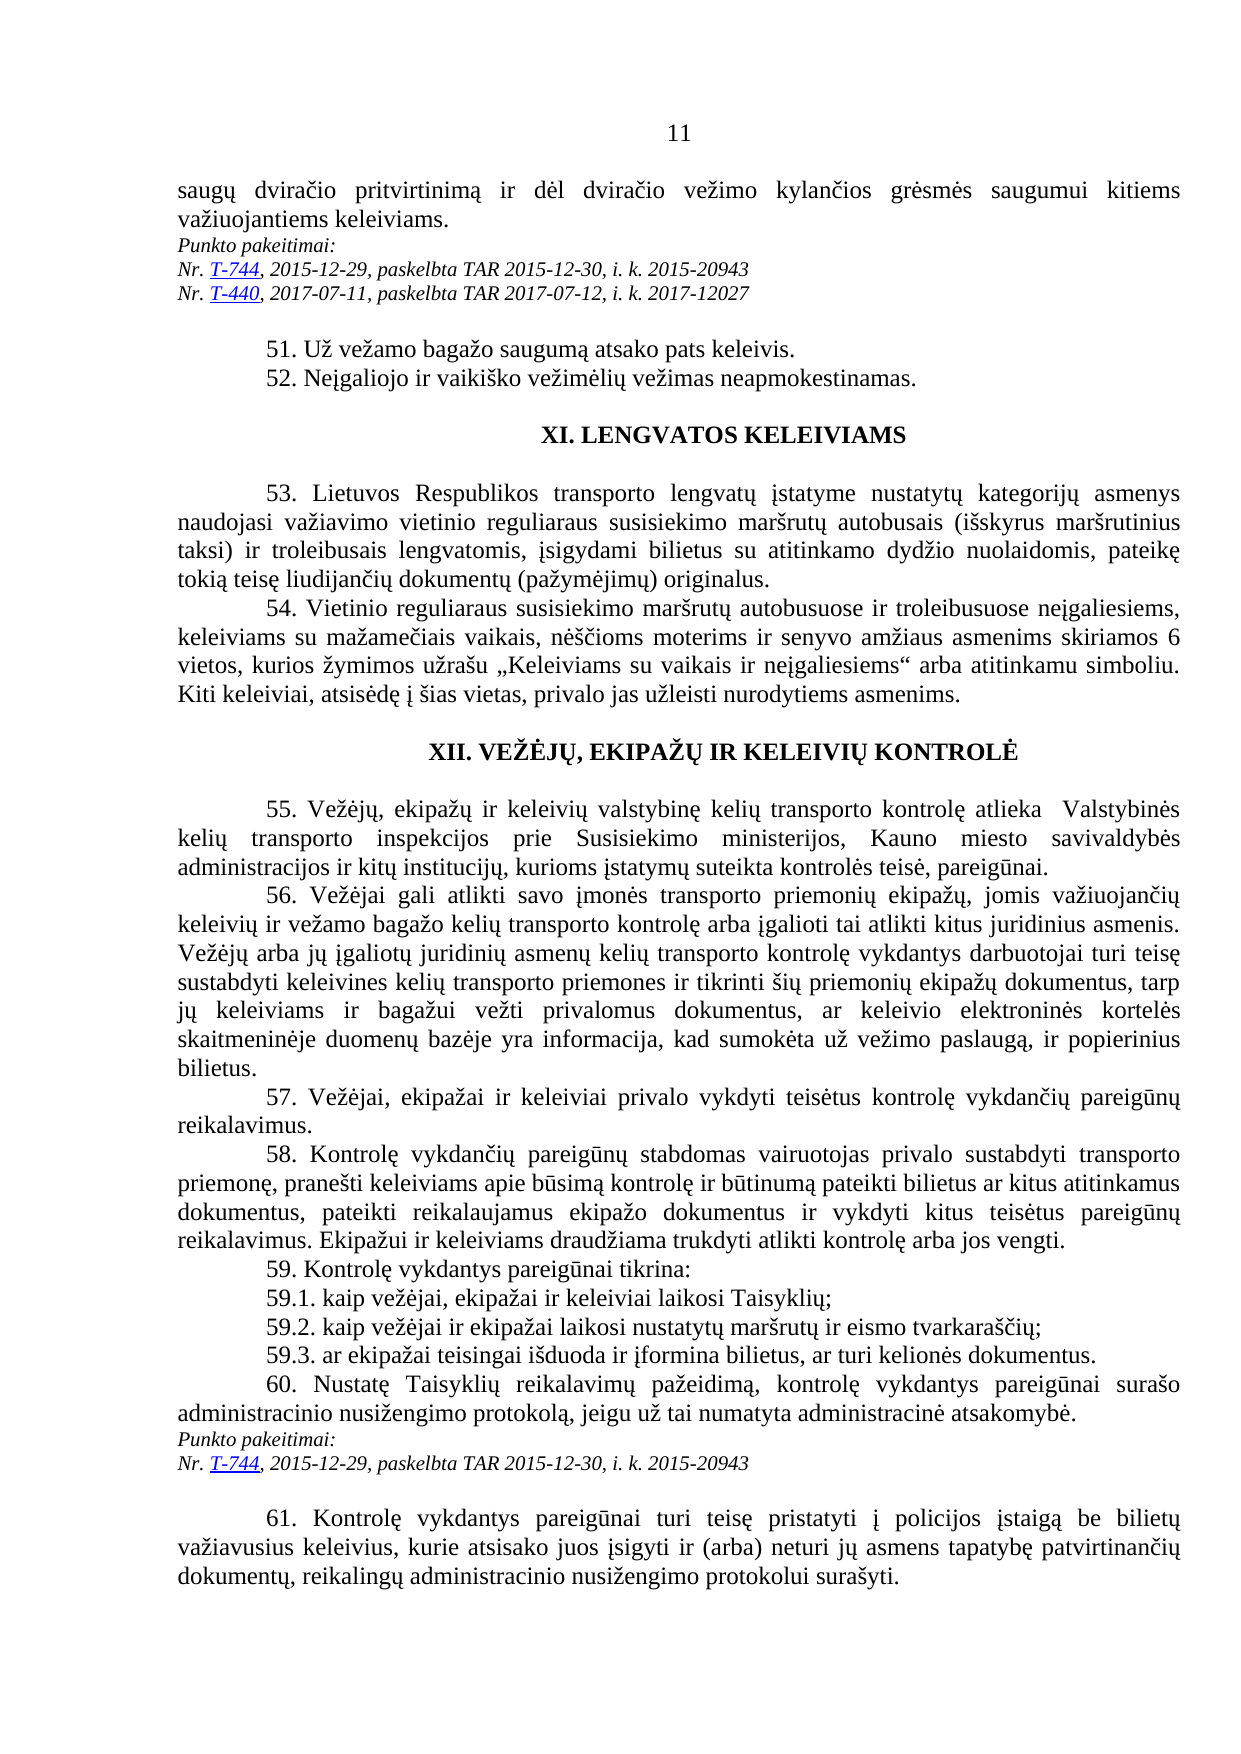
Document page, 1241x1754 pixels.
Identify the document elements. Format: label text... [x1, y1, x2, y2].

text 55. Vežėjų, ekipažų ir keleivių valstybinę kelių transporto kontrolę atlieka Valstybinės kelių transporto inspekcijos prie Susisiekimo ministerijos, Kauno miesto savivaldybės administracijos ir kitų institucijų, kurioms įstatymų suteikta kontrolės teisė, pareigūnai. [177, 794, 1181, 880]
text XII. VEŽĖJŲ, EKIPAŽŲ IR KELEIVIŲ KONTROLĖ [177, 737, 1181, 765]
text 59.3. ar ekipažai teisingai išduoda ir įformina bilietus, ar turi kelionės dokumentus. [177, 1340, 1181, 1369]
text 60. Nustatę Taisyklių reikalavimų pažeidimą, kontrolę vykdantys pareigūnai surašo administracinio nusižengimo protokolą, jeigu už tai numatyta administracinė atsakomybė. [177, 1369, 1181, 1427]
text XI. LENGVATOS KELEIVIAMS [177, 420, 1181, 449]
text 59. Kontrolę vykdantys pareigūnai tikrina: [177, 1254, 1181, 1283]
text 58. Kontrolę vykdančių pareigūnų stabdomas vairuotojas privalo sustabdyti transporto priemonę, pranešti keleiviams apie būsimą kontrolę ir būtinumą pateikti bilietus ar kitus atitinkamus dokumentus, pateikti reikalaujamus ekipažo dokumentus ir vykdyti kitus teisėtus pareigūnų reikalavimus. Ekipažui ir keleiviams draudžiama trukdyti atlikti kontrolę arba jos vengti. [177, 1139, 1181, 1254]
text 51. Už vežamo bagažo saugumą atsako pats keleivis. [177, 334, 1181, 363]
text 54. Vietinio reguliaraus susisiekimo maršrutų autobusuose ir troleibusuose neįgaliesiems, keleiviams su mažamečiais vaikais, nėščioms moterims ir senyvo amžiaus asmenims skiriamos 6 vietos, kurios žymimos užrašu „Keleiviams su vaikais ir neįgaliesiems“ arba atitinkamu simboliu. Kiti keleiviai, atsisėdę į šias vietas, privalo jas užleisti nurodytiems asmenims. [177, 593, 1181, 708]
text Punkto pakeitimai: [177, 1427, 1181, 1451]
text 53. Lietuvos Respublikos transporto lengvatų įstatyme nustatytų kategorijų asmenys naudojasi važiavimo vietinio reguliaraus susisiekimo maršrutų autobusais (išskyrus maršrutinius taksi) ir troleibusais lengvatomis, įsigydami bilietus su atitinkamo dydžio nuolaidomis, pateikę tokią teisę liudijančių dokumentų (pažymėjimų) originalus. [177, 478, 1181, 593]
text 61. Kontrolę vykdantys pareigūnai turi teisę pristatyti į policijos įstaigą be bilietų važiavusius keleivius, kurie atsisako juos įsigyti ir (arba) neturi jų asmens tapatybę patvirtinančių dokumentų, reikalingų administracinio nusižengimo protokolui surašyti. [177, 1503, 1181, 1590]
text Nr. T-744, 2015-12-29, paskelbta TAR 2015-12-30, i. k. 2015-20943 [177, 1451, 1181, 1475]
text Nr. T-440, 2017-07-11, paskelbta TAR 2017-07-12, i. k. 2017-12027 [177, 281, 1181, 305]
text 52. Neįgaliojo ir vaikiško vežimėlių vežimas neapmokestinamas. [177, 363, 1181, 392]
text 56. Vežėjai gali atlikti savo įmonės transporto priemonių ekipažų, jomis važiuojančių keleivių ir vežamo bagažo kelių transporto kontrolę arba įgalioti tai atlikti kitus juridinius asmenis. Vežėjų arba jų įgaliotų juridinių asmenų kelių transporto kontrolę vykdantys darbuotojai turi teisę sustabdyti keleivines kelių transporto priemones ir tikrinti šių priemonių ekipažų dokumentus, tarp jų keleiviams ir bagažui vežti privalomus dokumentus, ar keleivio elektroninės kortelės skaitmeninėje duomenų bazėje yra informacija, kad sumokėta už vežimo paslaugą, ir popierinius bilietus. [177, 880, 1181, 1082]
text 59.2. kaip vežėjai ir ekipažai laikosi nustatytų maršrutų ir eismo tvarkaraščių; [177, 1312, 1181, 1340]
text 59.1. kaip vežėjai, ekipažai ir keleiviai laikosi Taisyklių; [177, 1283, 1181, 1312]
text Nr. T-744, 2015-12-29, paskelbta TAR 2015-12-30, i. k. 2015-20943 [177, 257, 1181, 281]
text 57. Vežėjai, ekipažai ir keleiviai privalo vykdyti teisėtus kontrolę vykdančių pareigūnų reikalavimus. [177, 1082, 1181, 1139]
text saugų dviračio pritvirtinimą ir dėl dviračio vežimo kylančios grėsmės saugumui kitiems važiuojantiems keleiviams. [177, 176, 1181, 233]
text Punkto pakeitimai: [177, 233, 1181, 257]
